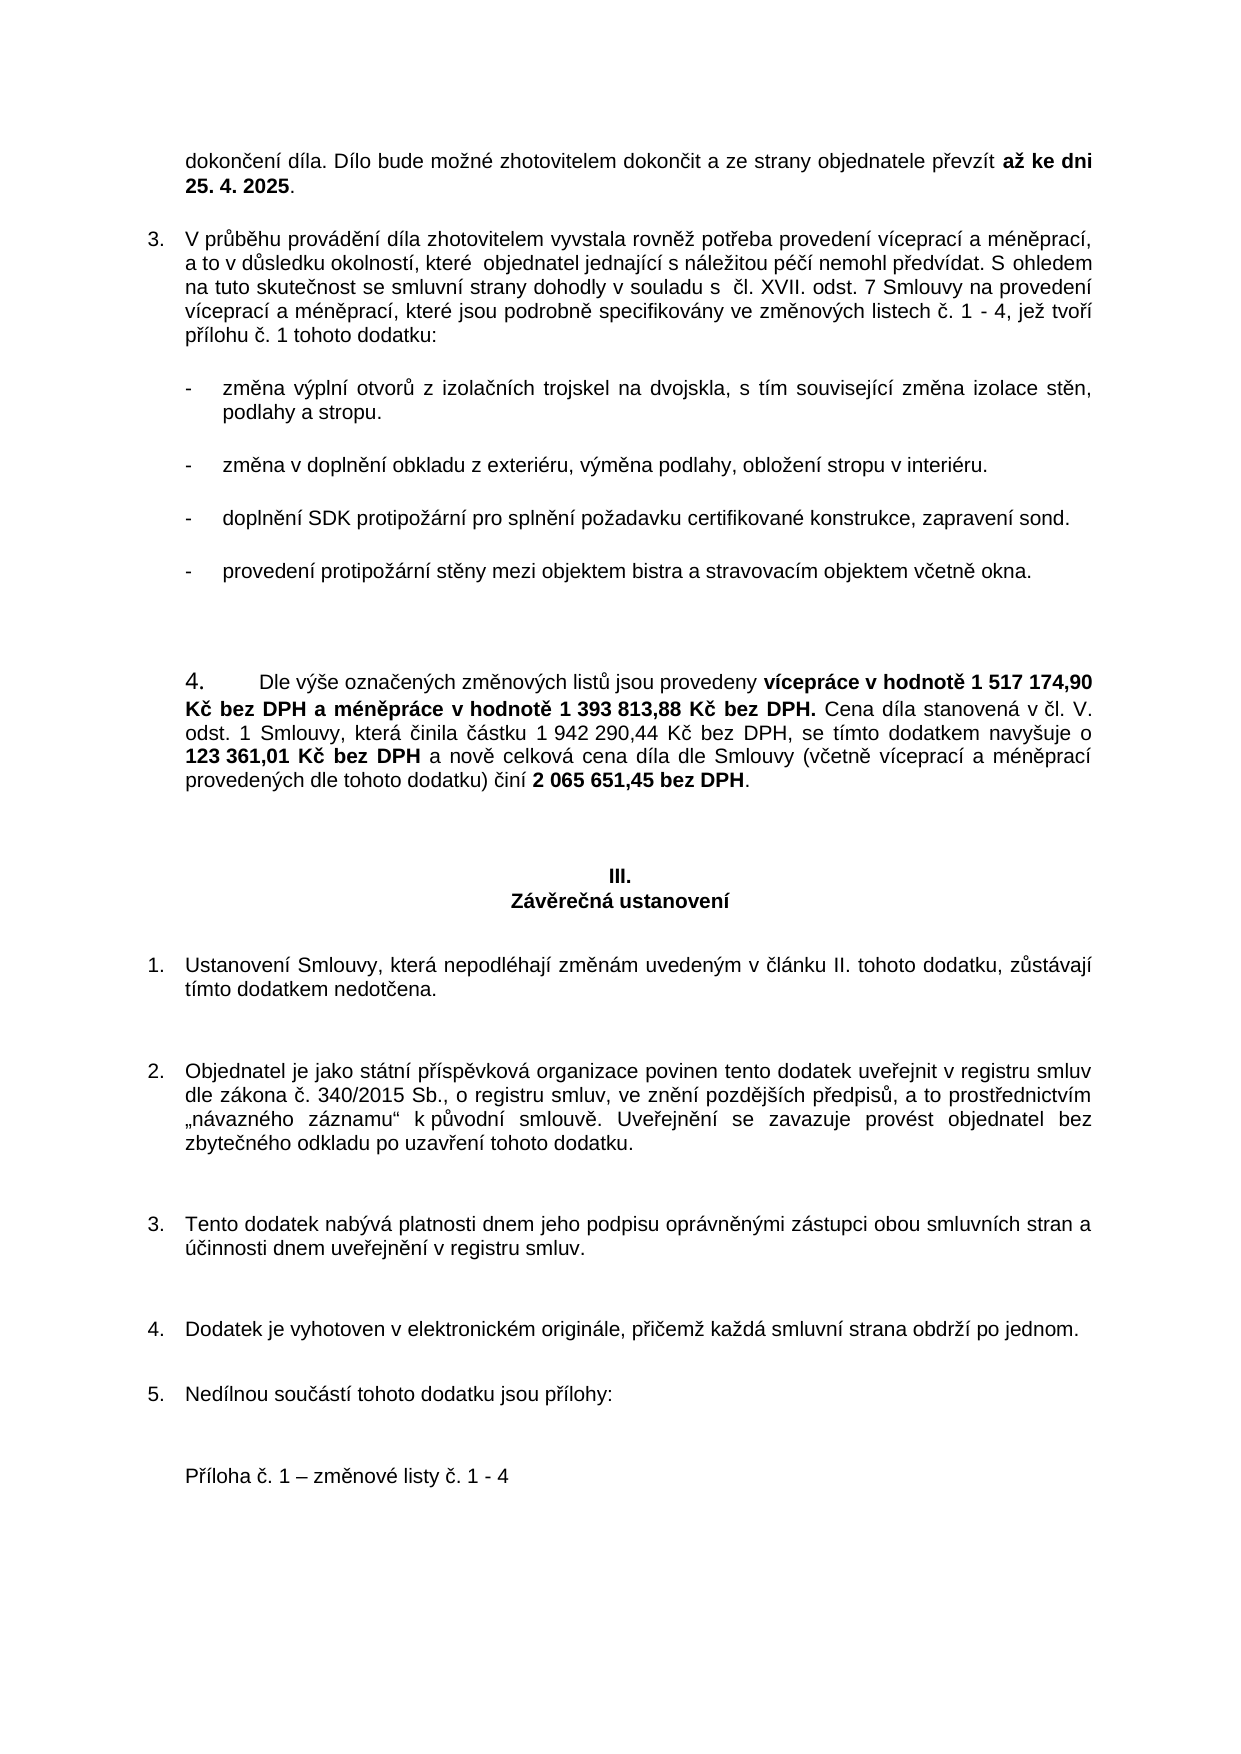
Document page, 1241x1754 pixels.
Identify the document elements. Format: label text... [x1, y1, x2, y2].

subtitle Závěrečná ustanovení [147, 888, 1093, 913]
list Objednatel je jako státní příspěvková organizace povinen tento dodatek uveřejnit v registru smluv dle zákona č. 340/2015 Sb., o registru smluv, ve znění pozdějších předpisů, a to prostřednictvím „návazného záznamu“ k původní smlouvě. Uveřejnění se zavazuje provést objednatel bez zbytečného odkladu po uzavření tohoto dodatku. [147, 1058, 1093, 1154]
list dokončení díla. Dílo bude možné zhotovitelem dokončit a ze strany objednatele převzít až ke dni 25. 4. 2025. [148, 148, 1093, 197]
list provedení protipožární stěny mezi objektem bistra a stravovacím objektem včetně okna. [185, 559, 1093, 583]
list změna v doplnění obkladu z exteriéru, výměna podlahy, obložení stropu v interiéru. [185, 453, 1093, 477]
list změna výplní otvorů z izolačních trojskel na dvojskla, s tím související změna izolace stěn, podlahy a stropu. [185, 376, 1093, 423]
subtitle III. [148, 863, 1093, 888]
subtitle Příloha č. 1 – změnové listy č. 1 - 4 [148, 1463, 1093, 1488]
list Tento dodatek nabývá platnosti dnem jeho podpisu oprávněnými zástupci obou smluvních stran a účinnosti dnem uveřejnění v registru smluv. [147, 1212, 1093, 1259]
list Ustanovení Smlouvy, která nepodléhají změnám uvedeným v článku II. tohoto dodatku, zůstávají tímto dodatkem nedotčena. [147, 953, 1093, 1001]
list V průběhu provádění díla zhotovitelem vyvstala rovněž potřeba provedení víceprací a méněprací, a to v důsledku okolností, které objednatel jednající s náležitou péčí nemohl předvídat. S ohledem na tuto skutečnost se smluvní strany dohodly v souladu s čl. XVII. odst. 7 Smlouvy na provedení víceprací a méněprací, které jsou podrobně specifikovány ve změnových listech č. 1 ‑ 4, jež tvoří přílohu č. 1 tohoto dodatku: [147, 227, 1093, 346]
list Dle výše označených změnových listů jsou provedeny vícepráce v hodnotě 1 517 174,90 Kč bez DPH a méněpráce v hodnotě 1 393 813,88 Kč bez DPH. Cena díla stanovená v čl. V. odst. 1 Smlouvy, která činila částku 1 942 290,44 Kč bez DPH, se tímto dodatkem navyšuje o 123 361,01 Kč bez DPH a nově celková cena díla dle Smlouvy (včetně víceprací a méněprací provedených dle tohoto dodatku) činí 2 065 651,45 bez DPH. [185, 665, 1093, 792]
list doplnění SDK protipožární pro splnění požadavku certifikované konstrukce, zapravení sond. [185, 506, 1093, 530]
list Dodatek je vyhotoven v elektronickém originále, přičemž každá smluvní strana obdrží po jednom. [147, 1317, 1093, 1341]
list Nedílnou součástí tohoto dodatku jsou přílohy: [147, 1381, 1093, 1405]
